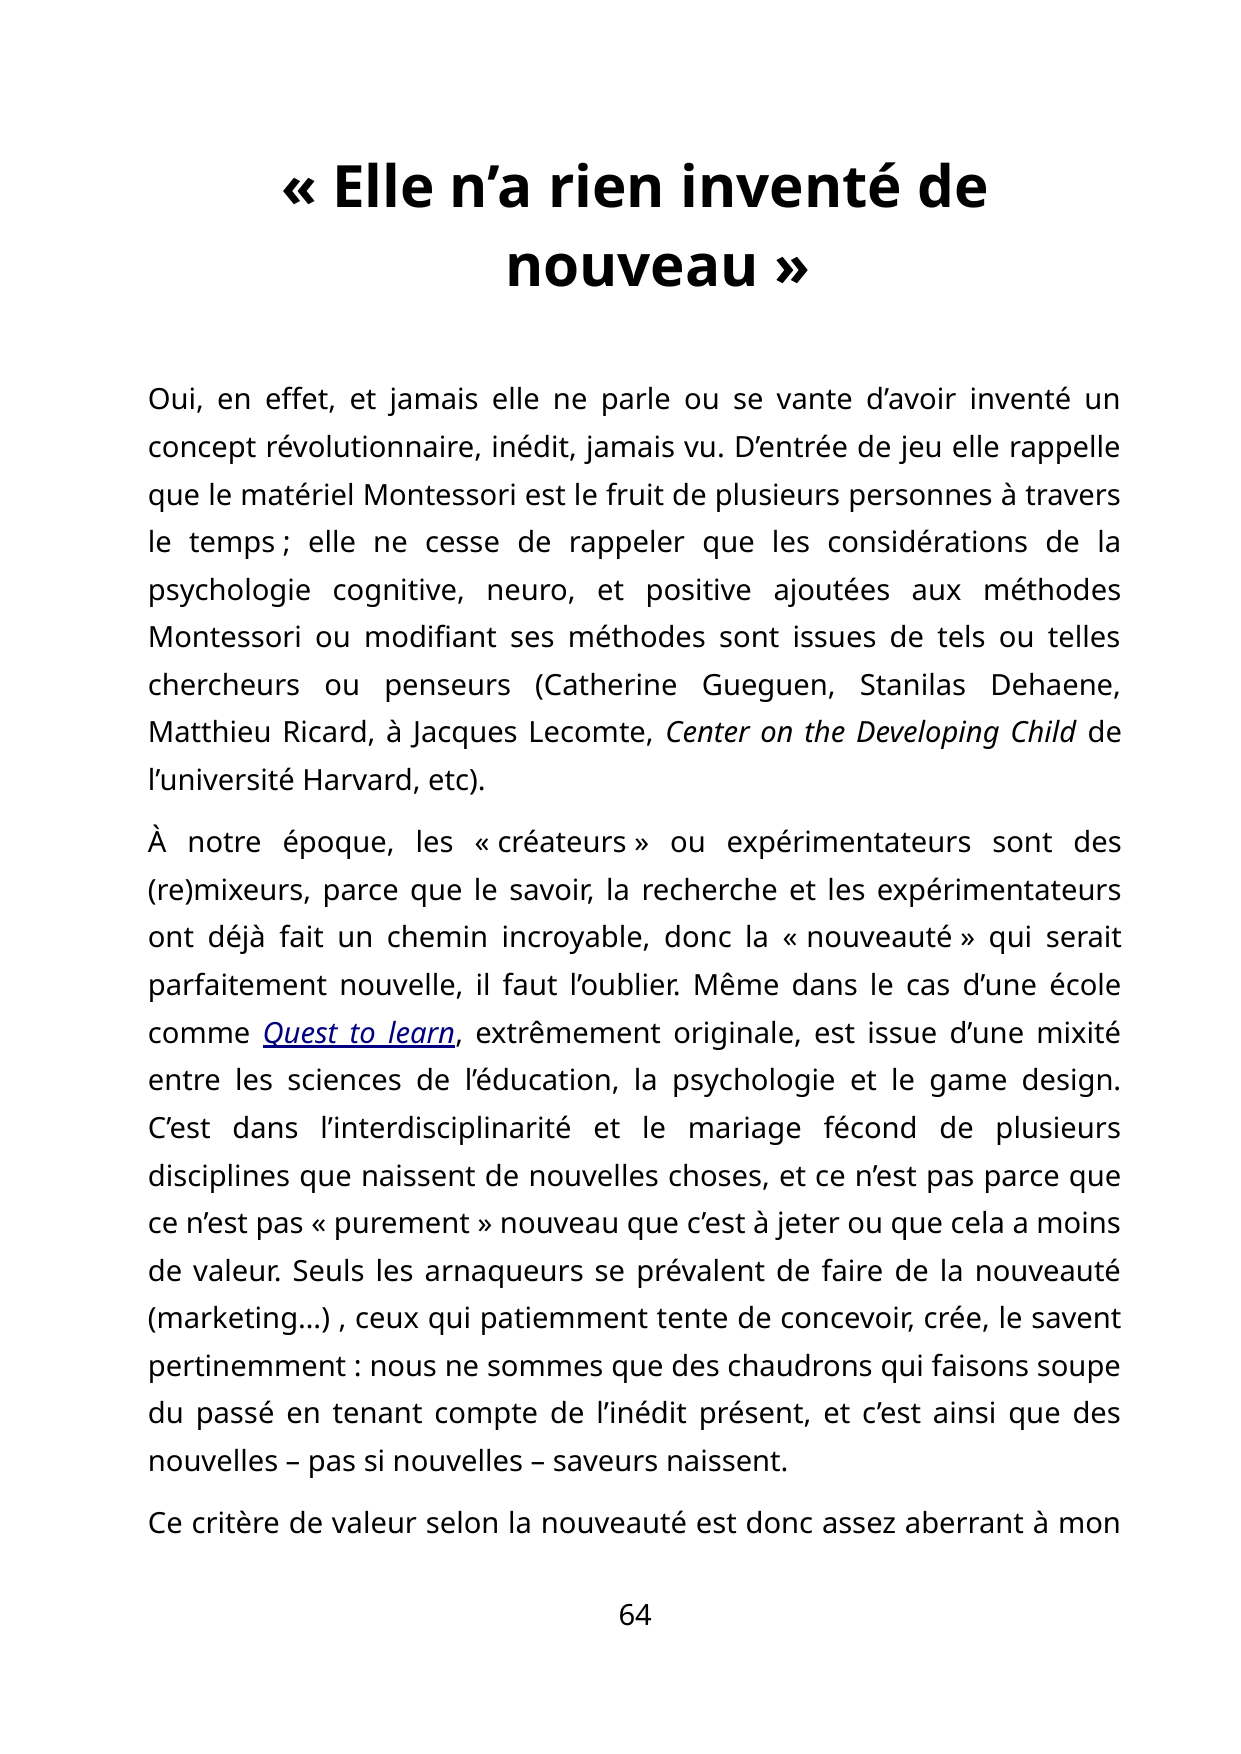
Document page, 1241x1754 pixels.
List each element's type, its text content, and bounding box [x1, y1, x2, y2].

text Ce critère de valeur selon la nouveauté est donc assez aberrant à mon [148, 1503, 1122, 1542]
subtitle « Elle n’a rien inventé de nouveau » [148, 145, 1122, 304]
text Oui, en effet, et jamais elle ne parle ou se vante d’avoir inventé un concept révolutionnaire, inédit, jamais vu. D’entrée de jeu elle rappelle que le matériel Montessori est le fruit de plusieurs personnes à travers le temps ; elle ne cesse de rappeler que les considérations de la psychologie cognitive, neuro, et positive ajoutées aux méthodes Montessori ou modifiant ses méthodes sont issues de tels ou telles chercheurs ou penseurs (Catherine Gueguen, Stanilas Dehaene, Matthieu Ricard, à Jacques Lecomte, Center on the Developing Child de l’université Harvard, etc). [148, 378, 1122, 799]
text À notre époque, les « créateurs » ou expérimentateurs sont des (re)mixeurs, parce que le savoir, la recherche et les expérimentateurs ont déjà fait un chemin incroyable, donc la « nouveauté » qui serait parfaitement nouvelle, il faut l’oublier. Même dans le cas d’une école comme Quest to learn, extrêmement originale, est issue d’une mixité entre les sciences de l’éducation, la psychologie et le game design. C’est dans l’interdisciplinarité et le mariage fécond de plusieurs disciplines que naissent de nouvelles choses, et ce n’est pas parce que ce n’est pas « purement » nouveau que c’est à jeter ou que cela a moins de valeur. Seuls les arnaqueurs se prévalent de faire de la nouveauté (marketing…) , ceux qui patiemment tente de concevoir, crée, le savent pertinemment : nous ne sommes que des chaudrons qui faisons soupe du passé en tenant compte de l’inédit présent, et c’est ainsi que des nouvelles – pas si nouvelles – saveurs naissent. [148, 822, 1122, 1480]
